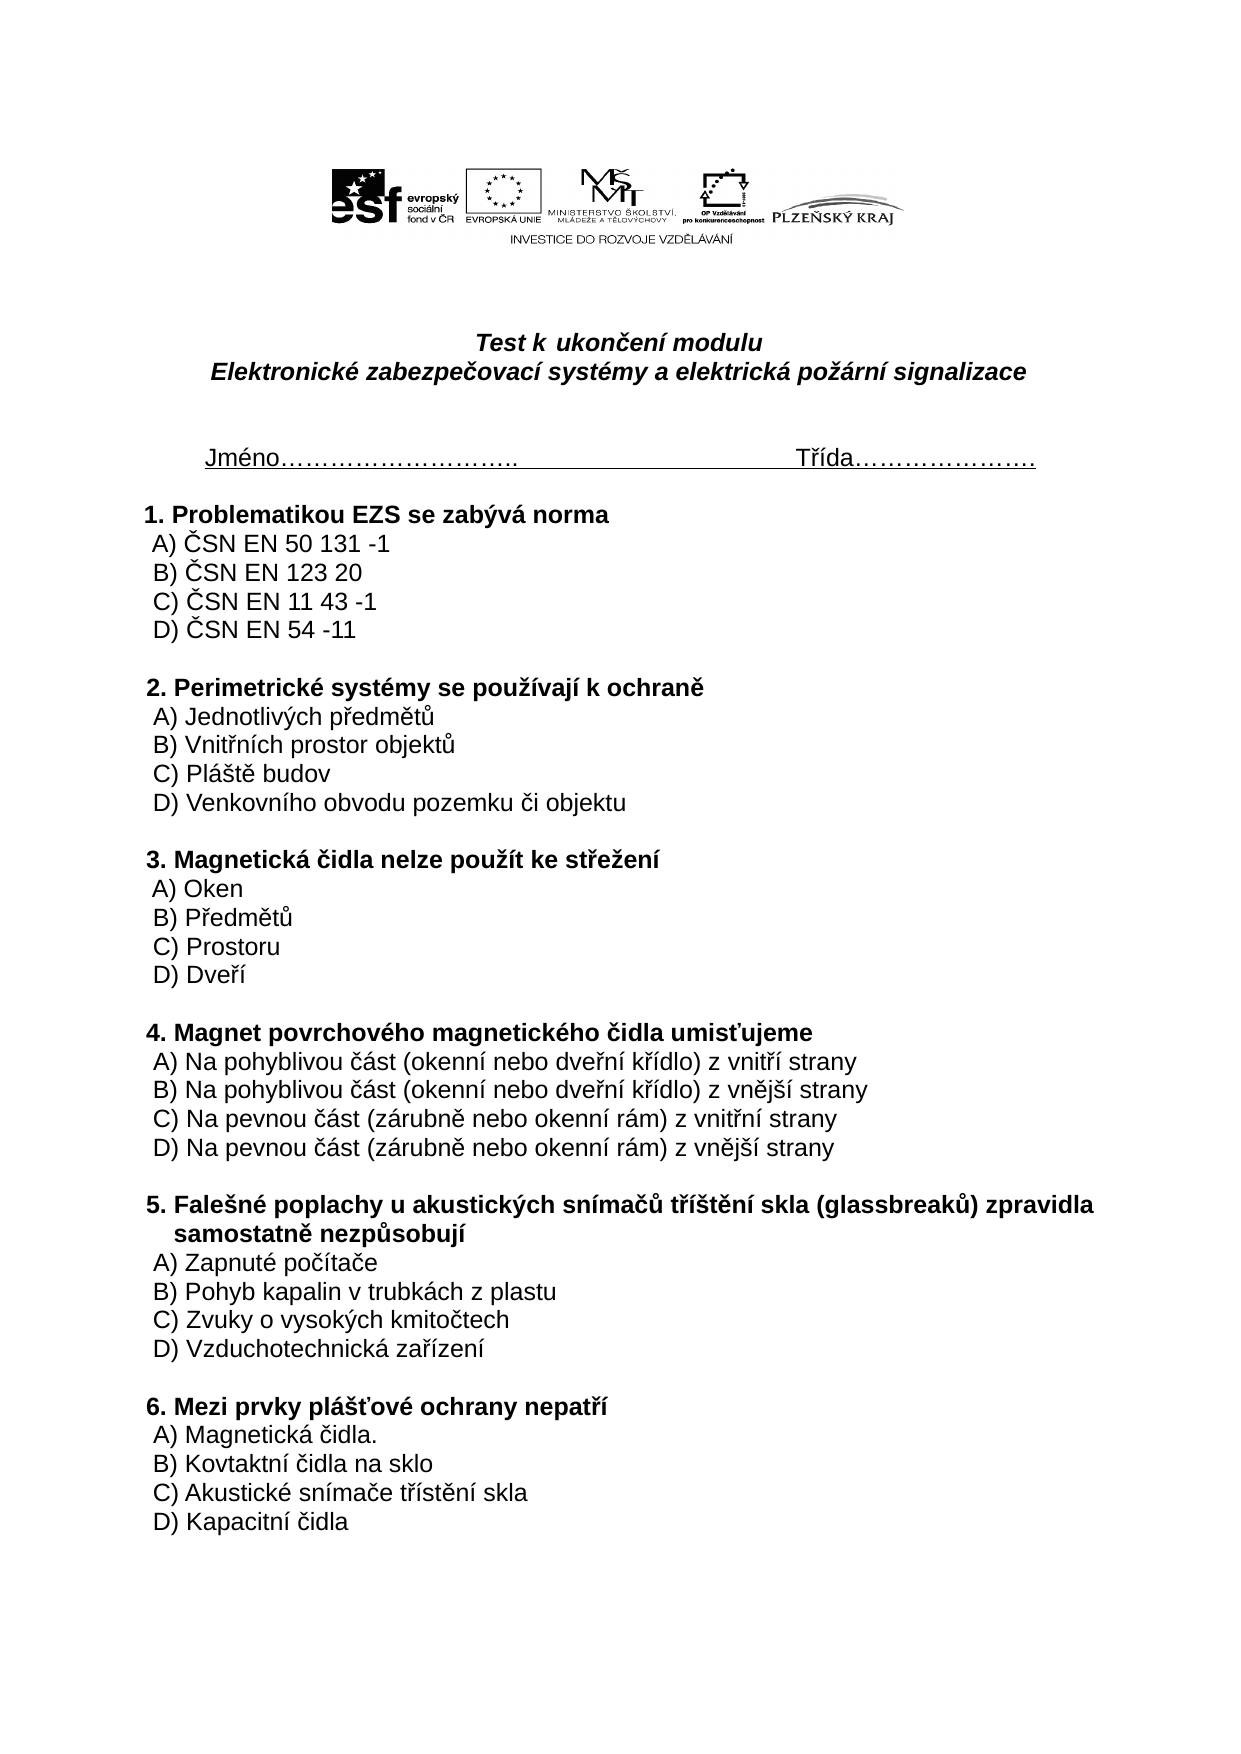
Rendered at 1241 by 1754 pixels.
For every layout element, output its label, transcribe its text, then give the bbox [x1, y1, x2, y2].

text B) Vnitřních prostor objektů [118, 730, 1122, 759]
text 5. Falešné poplachy u akustických snímačů tříštění skla (glassbreaků) zpravidla [118, 1190, 1122, 1219]
text Elektronické zabezpečovací systémy a elektrická požární signalizace [118, 357, 1122, 385]
text A) Na pohyblivou část (okenní nebo dveřní křídlo) z vnitří strany [118, 1047, 1122, 1075]
text 2. Perimetrické systémy se používají k ochraně [118, 673, 1122, 702]
text C) Akustické snímače třístění skla [118, 1478, 1122, 1507]
text B) Na pohyblivou část (okenní nebo dveřní křídlo) z vnější strany [118, 1075, 1122, 1104]
picture [328, 160, 913, 252]
text 6. Mezi prvky plášťové ochrany nepatří [118, 1392, 1122, 1420]
text A) Jednotlivých předmětů [118, 702, 1122, 730]
text D) ČSN EN 54 -11 [118, 615, 1122, 644]
text C) Zvuky o vysokých kmitočtech [118, 1305, 1122, 1334]
text C) ČSN EN 11 43 -1 [118, 587, 1122, 615]
text 3. Magnetická čidla nelze použít ke střežení [118, 845, 1122, 874]
text samostatně nezpůsobují [118, 1219, 1122, 1248]
text A) Magnetická čidla. [118, 1420, 1122, 1449]
text 1. Problematikou EZS se zabývá norma [118, 500, 1122, 529]
text B) Předmětů [118, 903, 1122, 932]
text B) ČSN EN 123 20 [118, 558, 1122, 587]
text Jméno……………………….. Třída…………………. [118, 443, 1122, 472]
text D) Dveří [118, 960, 1122, 989]
text B) Kovtaktní čidla na sklo [118, 1449, 1122, 1478]
text D) Na pevnou část (zárubně nebo okenní rám) z vnější strany [118, 1133, 1122, 1162]
text 4. Magnet povrchového magnetického čidla umisťujeme [118, 1018, 1122, 1047]
text D) Vzduchotechnická zařízení [118, 1334, 1122, 1363]
text Test k ukončení modulu [118, 328, 1122, 357]
text D) Kapacitní čidla [118, 1507, 1122, 1535]
text B) Pohyb kapalin v trubkách z plastu [118, 1277, 1122, 1305]
text A) ČSN EN 50 131 -1 [118, 529, 1122, 558]
text C) Pláště budov [118, 759, 1122, 788]
text C) Na pevnou část (zárubně nebo okenní rám) z vnitřní strany [118, 1104, 1122, 1133]
text A) Oken [118, 874, 1122, 903]
text A) Zapnuté počítače [118, 1248, 1122, 1277]
text D) Venkovního obvodu pozemku či objektu [118, 788, 1122, 817]
text C) Prostoru [118, 932, 1122, 960]
